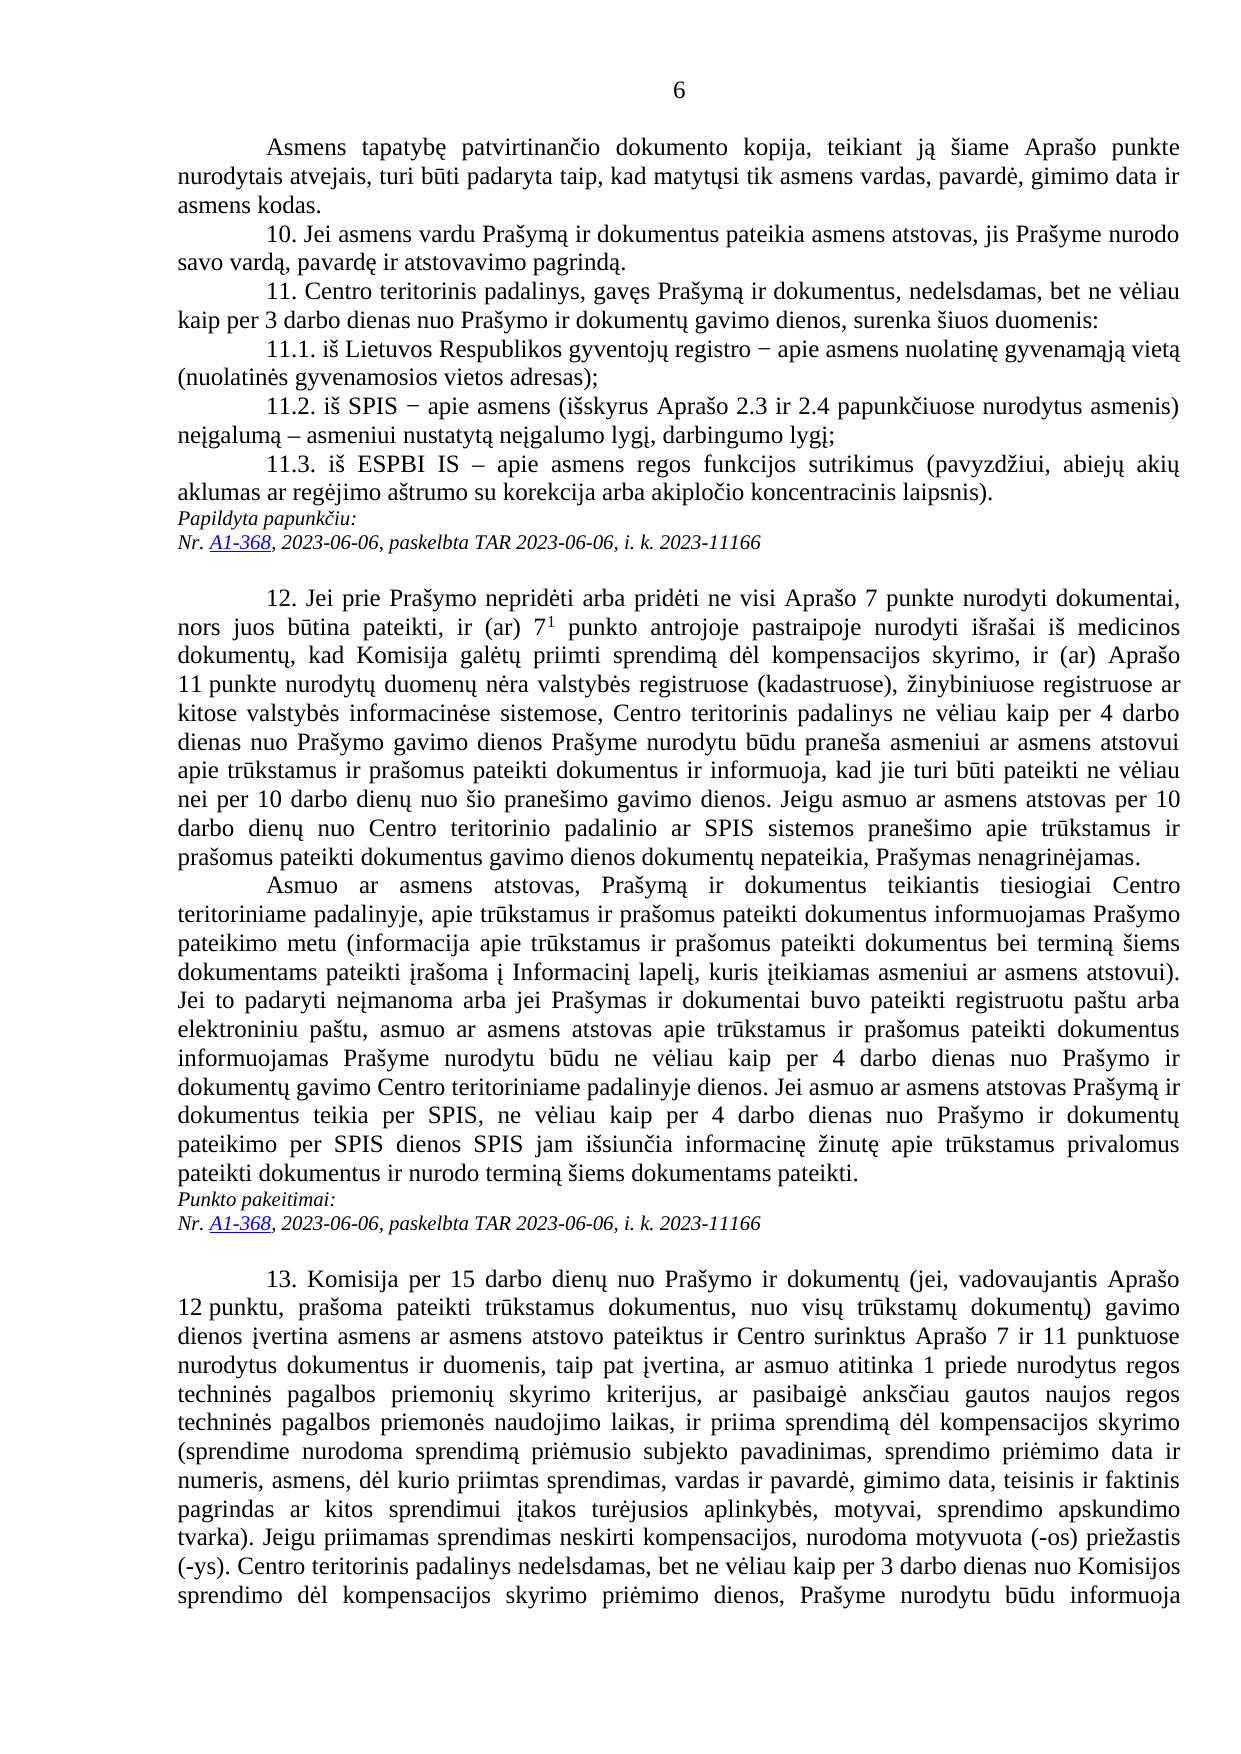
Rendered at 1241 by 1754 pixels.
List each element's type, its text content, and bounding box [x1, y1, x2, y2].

text 13. Komisija per 15 darbo dienų nuo Prašymo ir dokumentų (jei, vadovaujantis Aprašo 12 punktu, prašoma pateikti trūkstamus dokumentus, nuo visų trūkstamų dokumentų) gavimo dienos įvertina asmens ar asmens atstovo pateiktus ir Centro surinktus Aprašo 7 ir 11 punktuose nurodytus dokumentus ir duomenis, taip pat įvertina, ar asmuo atitinka 1 priede nurodytus regos techninės pagalbos priemonių skyrimo kriterijus, ar pasibaigė anksčiau gautos naujos regos techninės pagalbos priemonės naudojimo laikas, ir priima sprendimą dėl kompensacijos skyrimo (sprendime nurodoma sprendimą priėmusio subjekto pavadinimas, sprendimo priėmimo data ir numeris, asmens, dėl kurio priimtas sprendimas, vardas ir pavardė, gimimo data, teisinis ir faktinis pagrindas ar kitos sprendimui įtakos turėjusios aplinkybės, motyvai, sprendimo apskundimo tvarka). Jeigu priimamas sprendimas neskirti kompensacijos, nurodoma motyvuota (-os) priežastis (-ys). Centro teritorinis padalinys nedelsdamas, bet ne vėliau kaip per 3 darbo dienas nuo Komisijos sprendimo dėl kompensacijos skyrimo priėmimo dienos, Prašyme nurodytu būdu informuoja [177, 1264, 1181, 1609]
text Asmuo ar asmens atstovas, Prašymą ir dokumentus teikiantis tiesiogiai Centro teritoriniame padalinyje, apie trūkstamus ir prašomus pateikti dokumentus informuojamas Prašymo pateikimo metu (informacija apie trūkstamus ir prašomus pateikti dokumentus bei terminą šiems dokumentams pateikti įrašoma į Informacinį lapelį, kuris įteikiamas asmeniui ar asmens atstovui). Jei to padaryti neįmanoma arba jei Prašymas ir dokumentai buvo pateikti registruotu paštu arba elektroniniu paštu, asmuo ar asmens atstovas apie trūkstamus ir prašomus pateikti dokumentus informuojamas Prašyme nurodytu būdu ne vėliau kaip per 4 darbo dienas nuo Prašymo ir dokumentų gavimo Centro teritoriniame padalinyje dienos. Jei asmuo ar asmens atstovas Prašymą ir dokumentus teikia per SPIS, ne vėliau kaip per 4 darbo dienas nuo Prašymo ir dokumentų pateikimo per SPIS dienos SPIS jam išsiunčia informacinę žinutę apie trūkstamus privalomus pateikti dokumentus ir nurodo terminą šiems dokumentams pateikti. [177, 871, 1181, 1187]
text Punkto pakeitimai: [177, 1187, 1181, 1211]
text Papildyta papunkčiu: [177, 506, 1181, 530]
text Nr. A1-368, 2023-06-06, paskelbta TAR 2023-06-06, i. k. 2023-11166 [177, 1211, 1181, 1235]
text 10. Jei asmens vardu Prašymą ir dokumentus pateikia asmens atstovas, jis Prašyme nurodo savo vardą, pavardę ir atstovavimo pagrindą. [177, 219, 1181, 276]
text 11.1. iš Lietuvos Respublikos gyventojų registro − apie asmens nuolatinę gyvenamąją vietą (nuolatinės gyvenamosios vietos adresas); [177, 334, 1181, 391]
text 11.3. iš ESPBI IS – apie asmens regos funkcijos sutrikimus (pavyzdžiui, abiejų akių aklumas ar regėjimo aštrumo su korekcija arba akipločio koncentracinis laipsnis). [177, 449, 1181, 506]
text Asmens tapatybę patvirtinančio dokumento kopija, teikiant ją šiame Aprašo punkte nurodytais atvejais, turi būti padaryta taip, kad matytųsi tik asmens vardas, pavardė, gimimo data ir asmens kodas. [177, 132, 1181, 219]
text Nr. A1-368, 2023-06-06, paskelbta TAR 2023-06-06, i. k. 2023-11166 [177, 530, 1181, 554]
text 12. Jei prie Prašymo nepridėti arba pridėti ne visi Aprašo 7 punkte nurodyti dokumentai, nors juos būtina pateikti, ir (ar) 71 punkto antrojoje pastraipoje nurodyti išrašai iš medicinos dokumentų, kad Komisija galėtų priimti sprendimą dėl kompensacijos skyrimo, ir (ar) Aprašo 11 punkte nurodytų duomenų nėra valstybės registruose (kadastruose), žinybiniuose registruose ar kitose valstybės informacinėse sistemose, Centro teritorinis padalinys ne vėliau kaip per 4 darbo dienas nuo Prašymo gavimo dienos Prašyme nurodytu būdu praneša asmeniui ar asmens atstovui apie trūkstamus ir prašomus pateikti dokumentus ir informuoja, kad jie turi būti pateikti ne vėliau nei per 10 darbo dienų nuo šio pranešimo gavimo dienos. Jeigu asmuo ar asmens atstovas per 10 darbo dienų nuo Centro teritorinio padalinio ar SPIS sistemos pranešimo apie trūkstamus ir prašomus pateikti dokumentus gavimo dienos dokumentų nepateikia, Prašymas nenagrinėjamas. [177, 583, 1181, 871]
text 11. Centro teritorinis padalinys, gavęs Prašymą ir dokumentus, nedelsdamas, bet ne vėliau kaip per 3 darbo dienas nuo Prašymo ir dokumentų gavimo dienos, surenka šiuos duomenis: [177, 276, 1181, 334]
text 11.2. iš SPIS − apie asmens (išskyrus Aprašo 2.3 ir 2.4 papunkčiuose nurodytus asmenis) neįgalumą – asmeniui nustatytą neįgalumo lygį, darbingumo lygį; [177, 391, 1181, 449]
